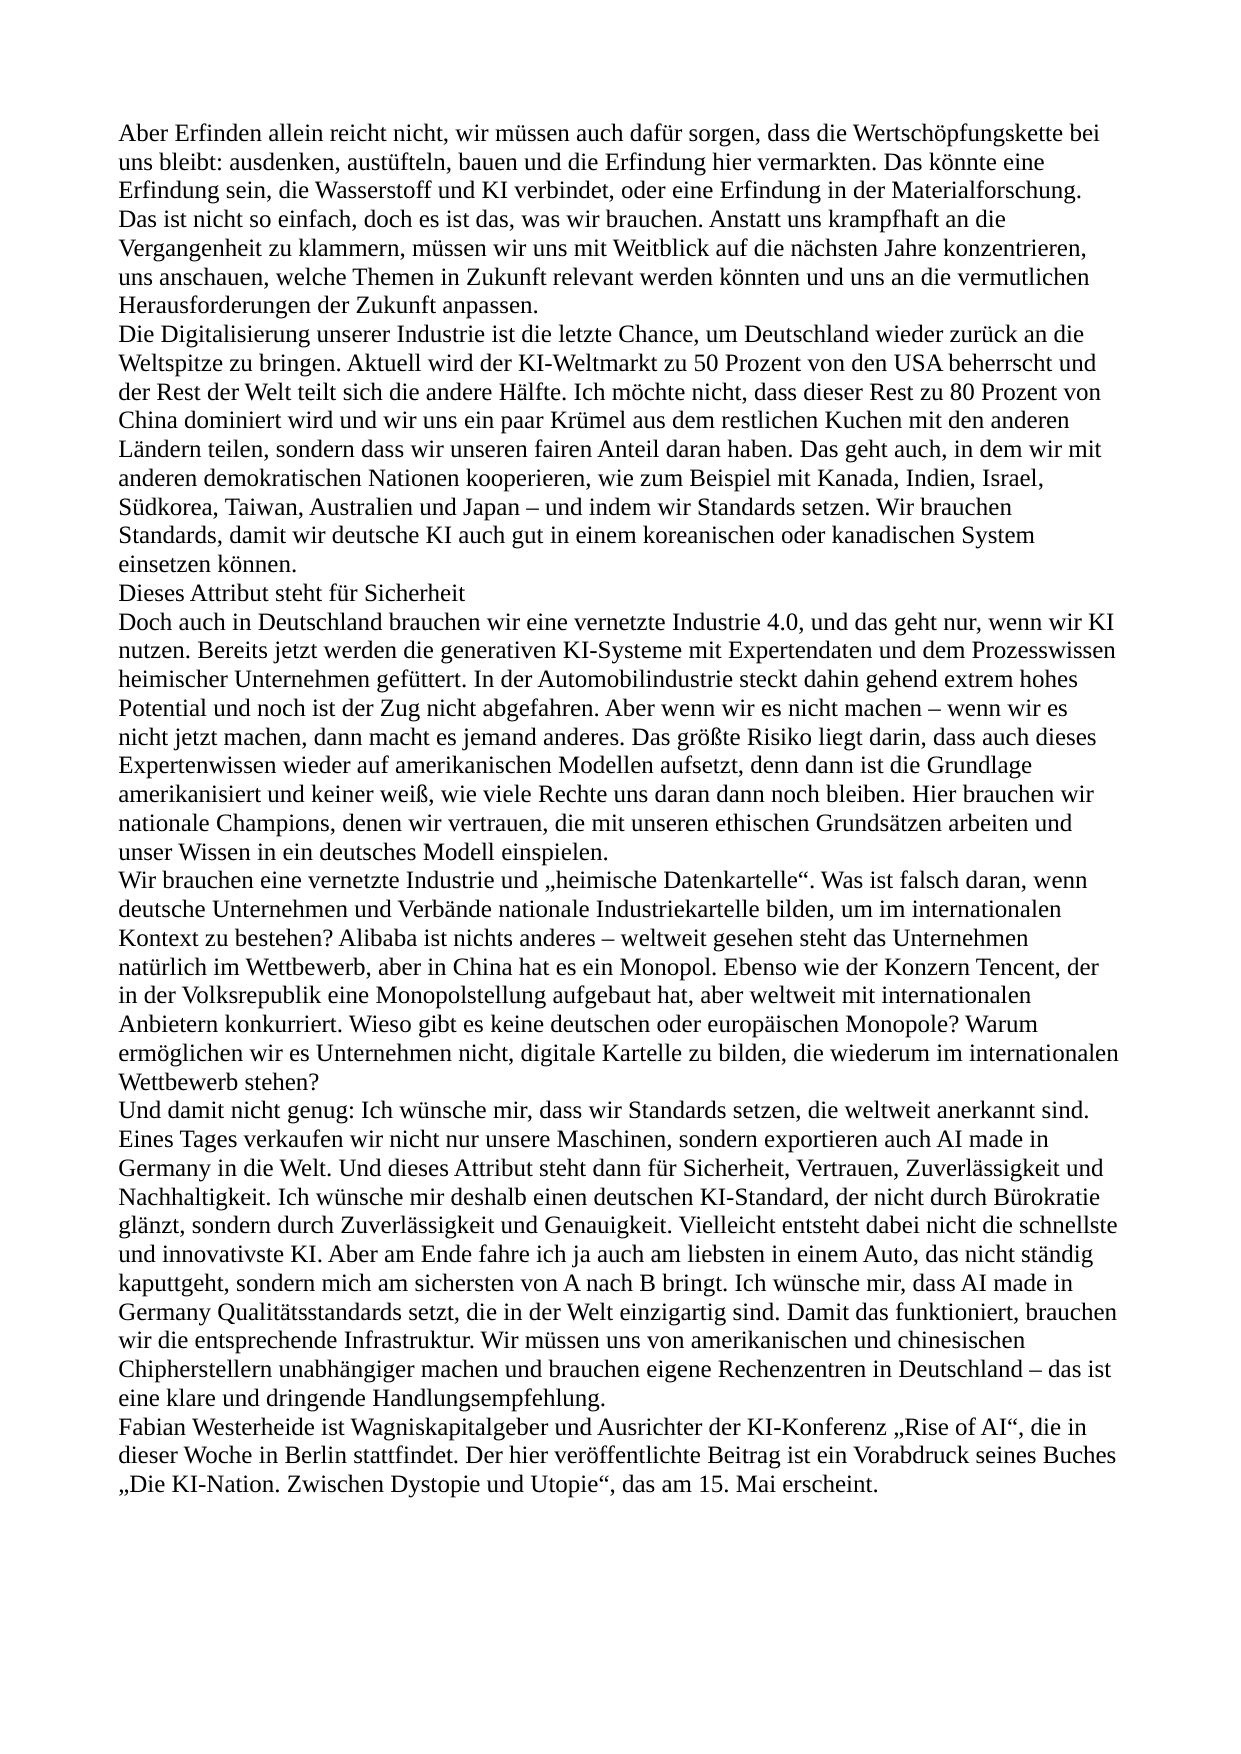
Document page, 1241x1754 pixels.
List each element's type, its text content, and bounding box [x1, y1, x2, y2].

text Wir brauchen eine vernetzte Industrie und „heimische Datenkartelle“. Was ist falsch daran, wenn deutsche Unternehmen und Verbände nationale Industriekartelle bilden, um im internationalen Kontext zu bestehen? Alibaba ist nichts anderes – weltweit gesehen steht das Unternehmen natürlich im Wettbewerb, aber in China hat es ein Monopol. Ebenso wie der Konzern Tencent, der in der Volksrepublik eine Monopolstellung aufgebaut hat, aber weltweit mit internationalen Anbietern konkurriert. Wieso gibt es keine deutschen oder europäischen Monopole? Warum ermöglichen wir es Unternehmen nicht, digitale Kartelle zu bilden, die wiederum im internationalen Wettbewerb stehen? [118, 866, 1122, 1096]
text Fabian Westerheide ist Wagniskapitalgeber und Ausrichter der KI-Konferenz „Rise of AI“, die in dieser Woche in Berlin stattfindet. Der hier veröffentlichte Beitrag ist ein Vorabdruck seines Buches „Die KI-Nation. Zwischen Dystopie und Utopie“, das am 15. Mai erscheint. [118, 1412, 1122, 1498]
text Dieses Attribut steht für Sicherheit [118, 578, 1122, 607]
text Doch auch in Deutschland brauchen wir eine vernetzte Industrie 4.0, und das geht nur, wenn wir KI nutzen. Bereits jetzt werden die generativen KI-Systeme mit Expertendaten und dem Prozesswissen heimischer Unternehmen gefüttert. In der Automobilindustrie steckt dahin gehend extrem hohes Potential und noch ist der Zug nicht abgefahren. Aber wenn wir es nicht machen – wenn wir es nicht jetzt machen, dann macht es jemand anderes. Das größte Risiko liegt darin, dass auch dieses Expertenwissen wieder auf amerikanischen Modellen aufsetzt, denn dann ist die Grundlage amerikanisiert und keiner weiß, wie viele Rechte uns daran dann noch bleiben. Hier brauchen wir nationale Champions, denen wir vertrauen, die mit unseren ethischen Grundsätzen arbeiten und unser Wissen in ein deutsches Modell einspielen. [118, 607, 1122, 866]
text Aber Erfinden allein reicht nicht, wir müssen auch dafür sorgen, dass die Wertschöpfungskette bei uns bleibt: ausdenken, austüfteln, bauen und die Erfindung hier vermarkten. Das könnte eine Erfindung sein, die Wasserstoff und KI verbindet, oder eine Erfindung in der Materialforschung. Das ist nicht so einfach, doch es ist das, was wir brauchen. Anstatt uns krampfhaft an die Vergangenheit zu klammern, müssen wir uns mit Weitblick auf die nächsten Jahre konzentrieren, uns anschauen, welche Themen in Zukunft relevant werden könnten und uns an die vermutlichen Herausforderungen der Zukunft anpassen. [118, 118, 1122, 319]
text Und damit nicht genug: Ich wünsche mir, dass wir Standards setzen, die weltweit anerkannt sind. Eines Tages verkaufen wir nicht nur unsere Maschinen, sondern exportieren auch AI made in Germany in die Welt. Und dieses Attribut steht dann für Sicherheit, Vertrauen, Zuverlässigkeit und Nachhaltigkeit. Ich wünsche mir deshalb einen deutschen KI-Standard, der nicht durch Bürokratie glänzt, sondern durch Zuverlässigkeit und Genauigkeit. Vielleicht entsteht dabei nicht die schnellste und innovativste KI. Aber am Ende fahre ich ja auch am liebsten in einem Auto, das nicht ständig kaputtgeht, sondern mich am sichersten von A nach B bringt. Ich wünsche mir, dass AI made in Germany Qualitätsstandards setzt, die in der Welt einzigartig sind. Damit das funktioniert, brauchen wir die entsprechende Infrastruktur. Wir müssen uns von amerikanischen und chinesischen Chipherstellern unabhängiger machen und brauchen eigene Rechenzentren in Deutschland – das ist eine klare und dringende Handlungsempfehlung. [118, 1096, 1122, 1412]
text Die Digitalisierung unserer Industrie ist die letzte Chance, um Deutschland wieder zurück an die Weltspitze zu bringen. Aktuell wird der KI-Weltmarkt zu 50 Prozent von den USA beherrscht und der Rest der Welt teilt sich die andere Hälfte. Ich möchte nicht, dass dieser Rest zu 80 Prozent von China dominiert wird und wir uns ein paar Krümel aus dem restlichen Kuchen mit den anderen Ländern teilen, sondern dass wir unseren fairen Anteil daran haben. Das geht auch, in dem wir mit anderen demokratischen Nationen kooperieren, wie zum Beispiel mit Kanada, Indien, Israel, Südkorea, Taiwan, Australien und Japan – und indem wir Standards setzen. Wir brauchen Standards, damit wir deutsche KI auch gut in einem koreanischen oder kanadischen System einsetzen können. [118, 319, 1122, 578]
